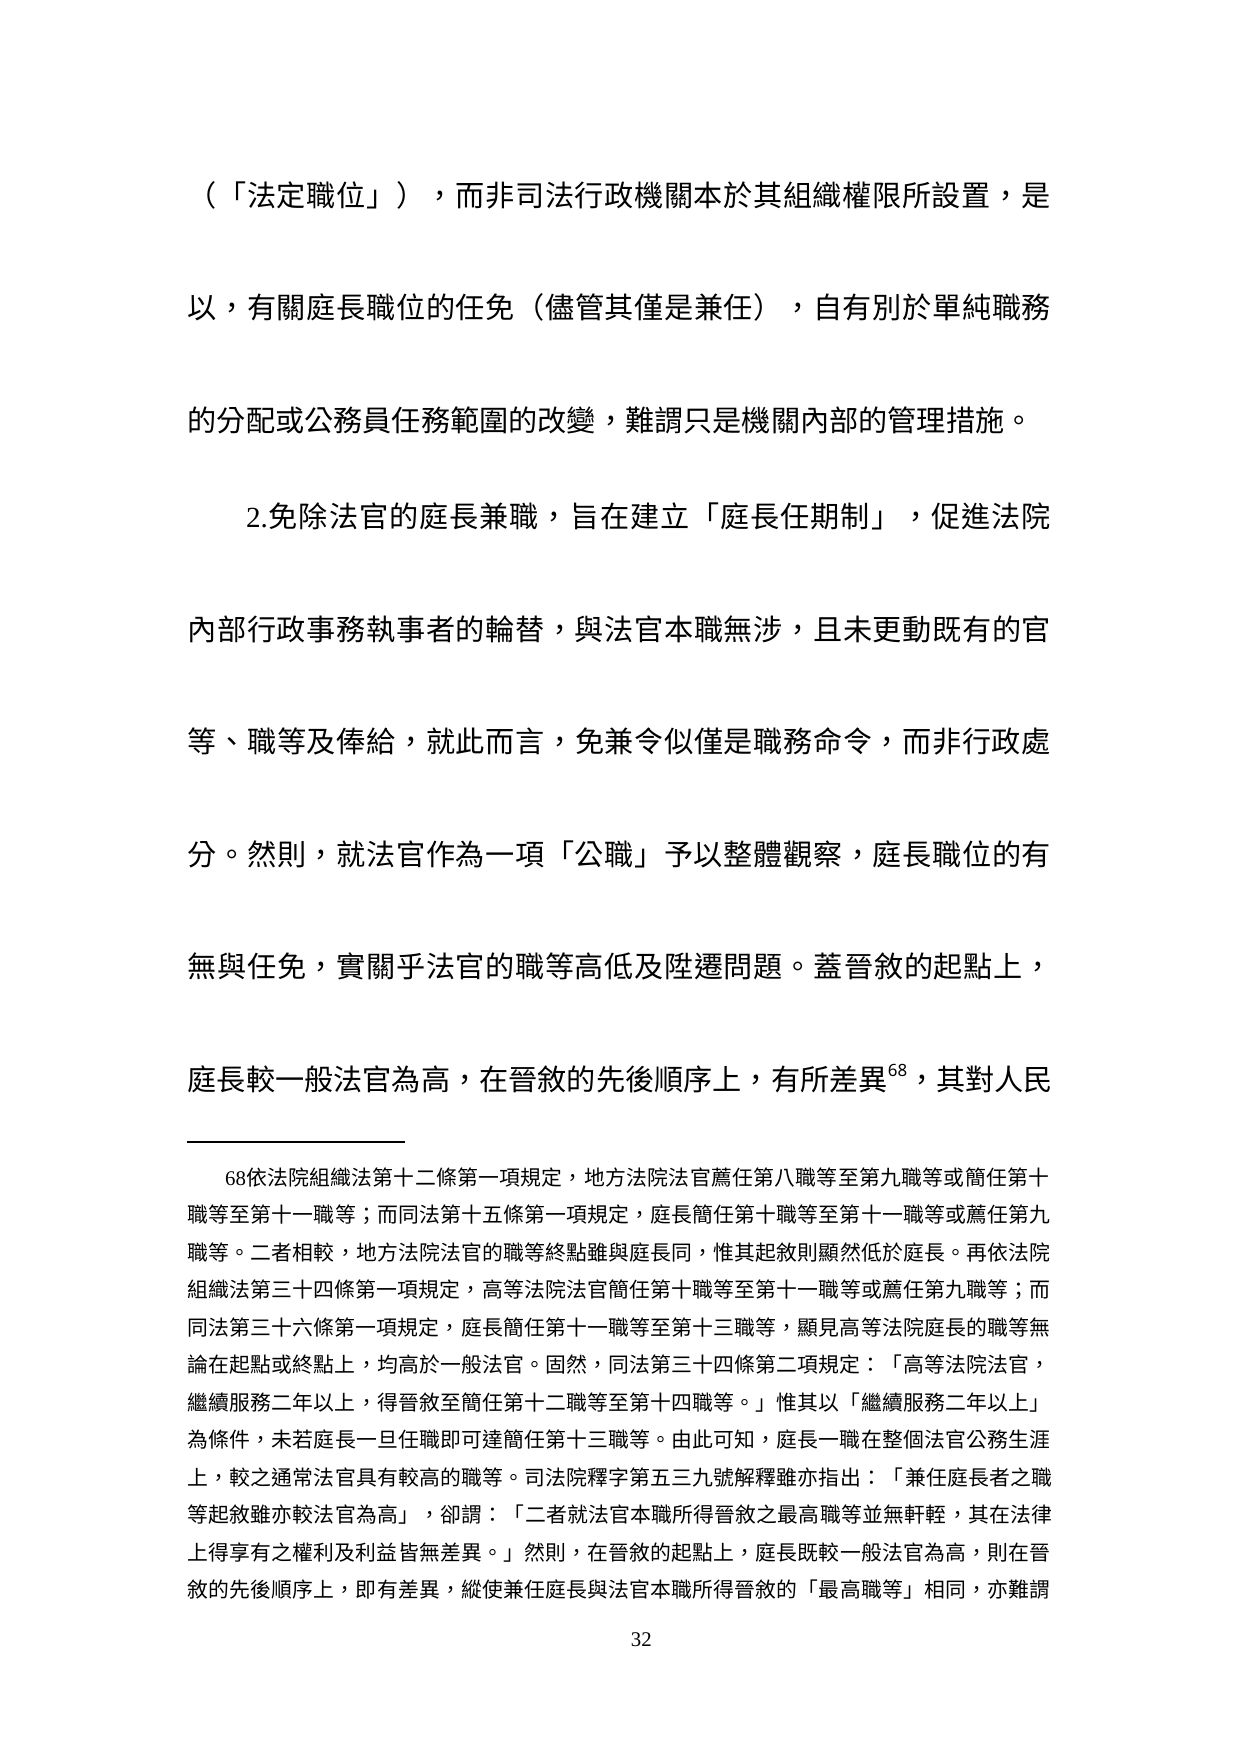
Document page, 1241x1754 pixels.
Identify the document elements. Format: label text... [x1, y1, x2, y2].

text （「法定職位」），而非司法行政機關本於其組織權限所設置，是以，有關庭長職位的任免（儘管其僅是兼任），自有別於單純職務的分配或公務員任務範圍的改變，難謂只是機關內部的管理措施。 [187, 150, 1053, 450]
text 2.免除法官的庭長兼職，旨在建立「庭長任期制」，促進法院內部行政事務執事者的輪替，與法官本職無涉，且未更動既有的官等、職等及俸給，就此而言，免兼令似僅是職務命令，而非行政處分。然則，就法官作為一項「公職」予以整體觀察，庭長職位的有無與任免，實關乎法官的職等高低及陞遷問題。蓋晉敘的起點上，庭長較一般法官為高，在晉敘的先後順序上，有所差異，其對人民服公職權利自有影響。 [187, 471, 1053, 1109]
text 依法院組織法第十二條第一項規定，地方法院法官薦任第八職等至第九職等或簡任第十職等至第十一職等；而同法第十五條第一項規定，庭長簡任第十職等至第十一職等或薦任第九職等。二者相較，地方法院法官的職等終點雖與庭長同，惟其起敘則顯然低於庭長。再依法院組織法第三十四條第一項規定，高等法院法官簡任第十職等至第十一職等或薦任第九職等；而同法第三十六條第一項規定，庭長簡任第十一職等至第十三職等，顯見高等法院庭長的職等無論在起點或終點上，均高於一般法官。固然，同法第三十四條第二項規定：「高等法院法官，繼續服務二年以上，得晉敘至簡任第十二職等至第十四職等。」惟其以「繼續服務二年以上」為條件，未若庭長一旦任職即可達簡任第十三職等。由此可知，庭長一職在整個法官公務生涯上，較之通常法官具有較高的職等。司法院釋字第五三九號解釋雖亦指出：「兼任庭長者之職等起敘雖亦較法官為高」，卻謂：「二者就法官本職所得晉敘之最高職等並無軒輊，其在法律上得享有之權利及利益皆無差異。」然則，在晉敘的起點上，庭長既較一般法官為高，則在晉敘的先後順序上，即有差異，縱使兼任庭長與法官本職所得晉敘的「最高職等」相同，亦難謂 [187, 1154, 1053, 1604]
